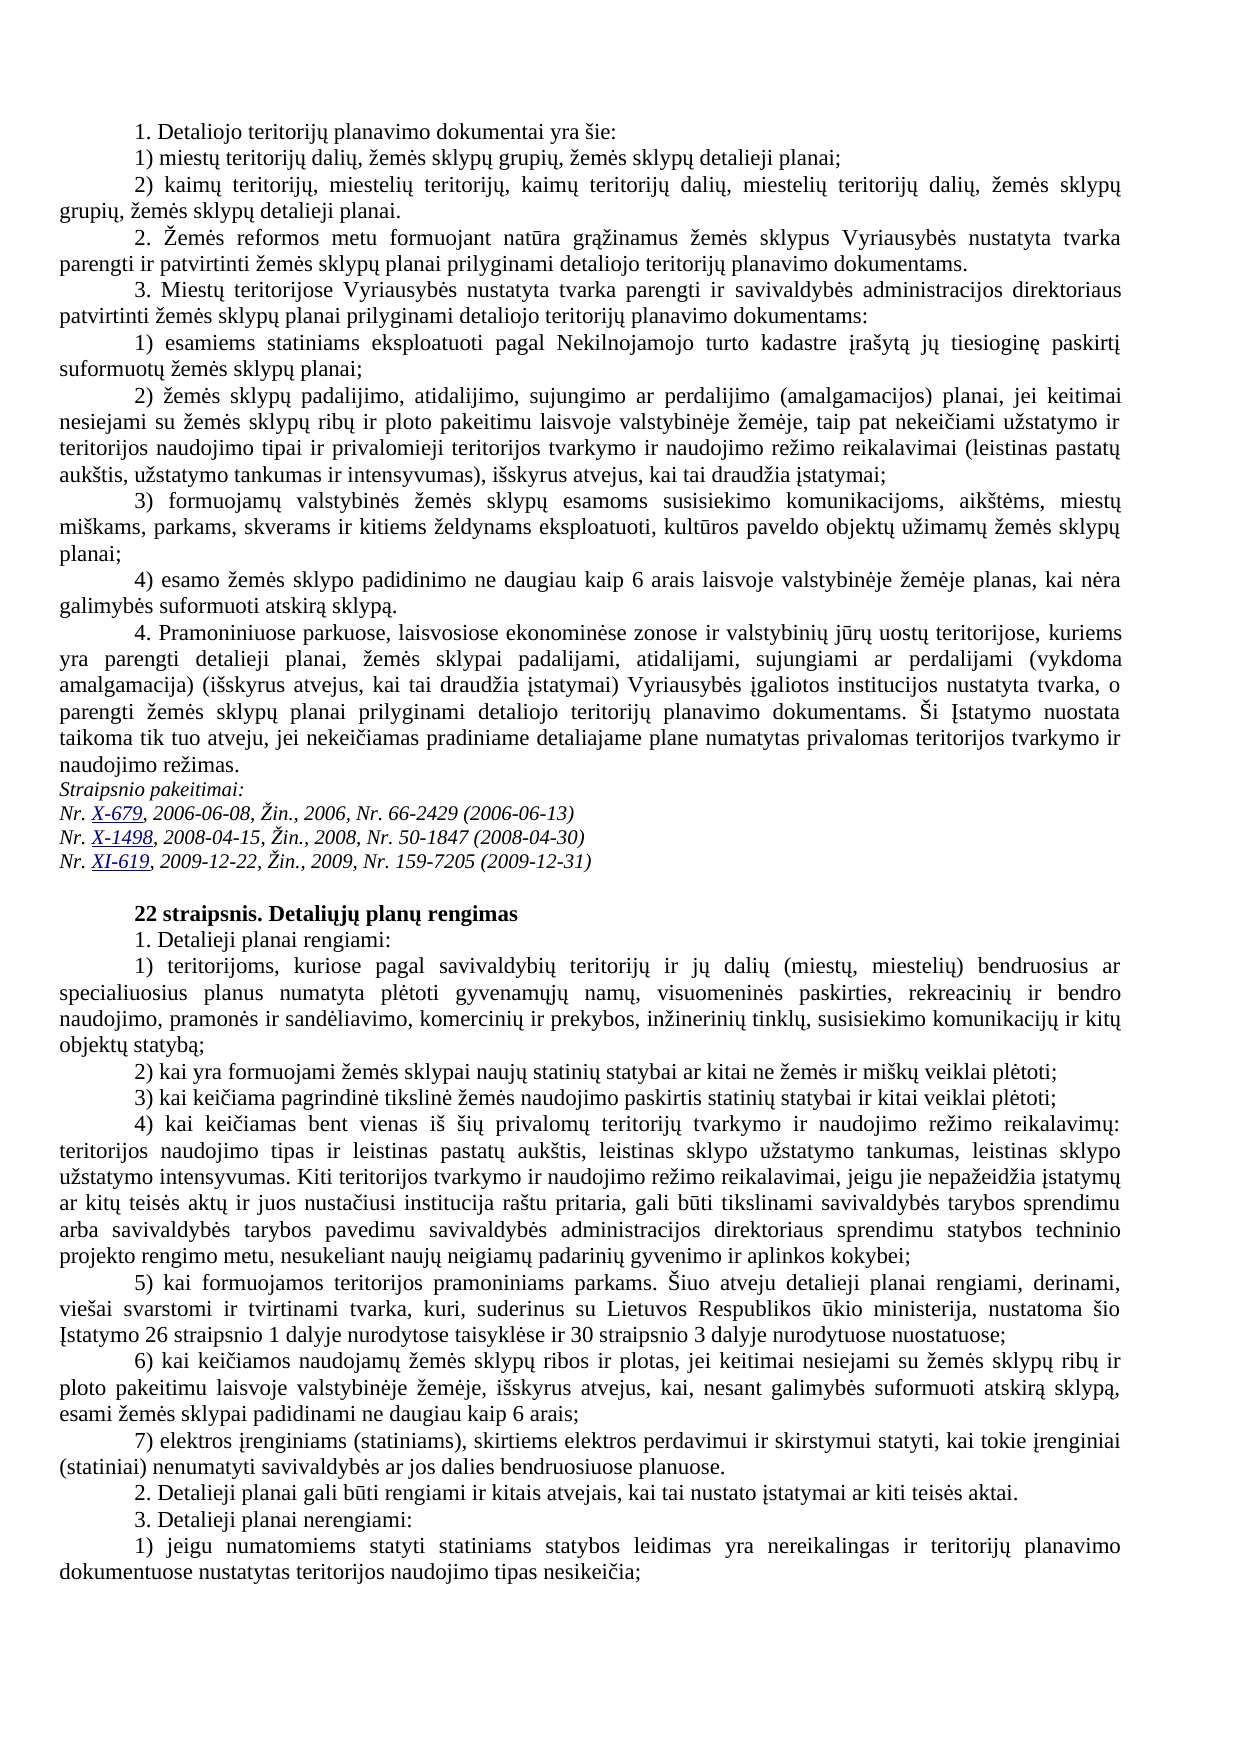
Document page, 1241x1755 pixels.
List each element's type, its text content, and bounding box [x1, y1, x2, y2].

text 1) jeigu numatomiems statyti statiniams statybos leidimas yra nereikalingas ir teritorijų planavimo dokumentuose nustatytas teritorijos naudojimo tipas nesikeičia; [59, 1532, 1122, 1585]
text 3. Detalieji planai nerengiami: [59, 1506, 1122, 1532]
text 1) esamiems statiniams eksploatuoti pagal Nekilnojamojo turto kadastre įrašytą jų tiesioginę paskirtį suformuotų žemės sklypų planai; [59, 329, 1122, 382]
text 3) kai keičiama pagrindinė tikslinė žemės naudojimo paskirtis statinių statybai ir kitai veiklai plėtoti; [59, 1084, 1122, 1110]
text 1) miestų teritorijų dalių, žemės sklypų grupių, žemės sklypų detalieji planai; [59, 144, 1122, 171]
text 2) žemės sklypų padalijimo, atidalijimo, sujungimo ar perdalijimo (amalgamacijos) planai, jei keitimai nesiejami su žemės sklypų ribų ir ploto pakeitimu laisvoje valstybinėje žemėje, taip pat nekeičiami užstatymo ir teritorijos naudojimo tipai ir privalomieji teritorijos tvarkymo ir naudojimo režimo reikalavimai (leistinas pastatų aukštis, užstatymo tankumas ir intensyvumas), išskyrus atvejus, kai tai draudžia įstatymai; [59, 382, 1122, 487]
text Straipsnio pakeitimai: [59, 777, 1122, 801]
text Nr. XI-619, 2009-12-22, Žin., 2009, Nr. 159-7205 (2009-12-31) [59, 849, 1122, 873]
text 3. Miestų teritorijose Vyriausybės nustatyta tvarka parengti ir savivaldybės administracijos direktoriaus patvirtinti žemės sklypų planai prilyginami detaliojo teritorijų planavimo dokumentams: [59, 276, 1122, 329]
text 2. Detalieji planai gali būti rengiami ir kitais atvejais, kai tai nustato įstatymai ar kiti teisės aktai. [59, 1479, 1122, 1506]
text Nr. X-679, 2006-06-08, Žin., 2006, Nr. 66-2429 (2006-06-13) [59, 801, 1122, 825]
text 6) kai keičiamos naudojamų žemės sklypų ribos ir plotas, jei keitimai nesiejami su žemės sklypų ribų ir ploto pakeitimu laisvoje valstybinėje žemėje, išskyrus atvejus, kai, nesant galimybės suformuoti atskirą sklypą, esami žemės sklypai padidinami ne daugiau kaip 6 arais; [59, 1348, 1122, 1427]
text 1. Detaliojo teritorijų planavimo dokumentai yra šie: [59, 118, 1122, 144]
text 3) formuojamų valstybinės žemės sklypų esamoms susisiekimo komunikacijoms, aikštėms, miestų miškams, parkams, skverams ir kitiems želdynams eksploatuoti, kultūros paveldo objektų užimamų žemės sklypų planai; [59, 487, 1122, 566]
text Nr. X-1498, 2008-04-15, Žin., 2008, Nr. 50-1847 (2008-04-30) [59, 825, 1122, 849]
text 1) teritorijoms, kuriose pagal savivaldybių teritorijų ir jų dalių (miestų, miestelių) bendruosius ar specialiuosius planus numatyta plėtoti gyvenamųjų namų, visuomeninės paskirties, rekreacinių ir bendro naudojimo, pramonės ir sandėliavimo, komercinių ir prekybos, inžinerinių tinklų, susisiekimo komunikacijų ir kitų objektų statybą; [59, 952, 1122, 1058]
text 22 straipsnis. Detaliųjų planų rengimas [59, 899, 1122, 926]
text 2. Žemės reformos metu formuojant natūra grąžinamus žemės sklypus Vyriausybės nustatyta tvarka parengti ir patvirtinti žemės sklypų planai prilyginami detaliojo teritorijų planavimo dokumentams. [59, 223, 1122, 276]
text 2) kaimų teritorijų, miestelių teritorijų, kaimų teritorijų dalių, miestelių teritorijų dalių, žemės sklypų grupių, žemės sklypų detalieji planai. [59, 171, 1122, 223]
text 4) kai keičiamas bent vienas iš šių privalomų teritorijų tvarkymo ir naudojimo režimo reikalavimų: teritorijos naudojimo tipas ir leistinas pastatų aukštis, leistinas sklypo užstatymo tankumas, leistinas sklypo užstatymo intensyvumas. Kiti teritorijos tvarkymo ir naudojimo režimo reikalavimai, jeigu jie nepažeidžia įstatymų ar kitų teisės aktų ir juos nustačiusi institucija raštu pritaria, gali būti tikslinami savivaldybės tarybos sprendimu arba savivaldybės tarybos pavedimu savivaldybės administracijos direktoriaus sprendimu statybos techninio projekto rengimo metu, nesukeliant naujų neigiamų padarinių gyvenimo ir aplinkos kokybei; [59, 1110, 1122, 1268]
text 4. Pramoniniuose parkuose, laisvosiose ekonominėse zonose ir valstybinių jūrų uostų teritorijose, kuriems yra parengti detalieji planai, žemės sklypai padalijami, atidalijami, sujungiami ar perdalijami (vykdoma amalgamacija) (išskyrus atvejus, kai tai draudžia įstatymai) Vyriausybės įgaliotos institucijos nustatyta tvarka, o parengti žemės sklypų planai prilyginami detaliojo teritorijų planavimo dokumentams. Ši Įstatymo nuostata taikoma tik tuo atveju, jei nekeičiamas pradiniame detaliajame plane numatytas privalomas teritorijos tvarkymo ir naudojimo režimas. [59, 619, 1122, 777]
text 5) kai formuojamos teritorijos pramoniniams parkams. Šiuo atveju detalieji planai rengiami, derinami, viešai svarstomi ir tvirtinami tvarka, kuri, suderinus su Lietuvos Respublikos ūkio ministerija, nustatoma šio Įstatymo 26 straipsnio 1 dalyje nurodytose taisyklėse ir 30 straipsnio 3 dalyje nurodytuose nuostatuose; [59, 1268, 1122, 1348]
text 2) kai yra formuojami žemės sklypai naujų statinių statybai ar kitai ne žemės ir miškų veiklai plėtoti; [59, 1058, 1122, 1084]
text 1. Detalieji planai rengiami: [59, 926, 1122, 952]
text 4) esamo žemės sklypo padidinimo ne daugiau kaip 6 arais laisvoje valstybinėje žemėje planas, kai nėra galimybės suformuoti atskirą sklypą. [59, 566, 1122, 619]
text 7) elektros įrenginiams (statiniams), skirtiems elektros perdavimui ir skirstymui statyti, kai tokie įrenginiai (statiniai) nenumatyti savivaldybės ar jos dalies bendruosiuose planuose. [59, 1427, 1122, 1479]
